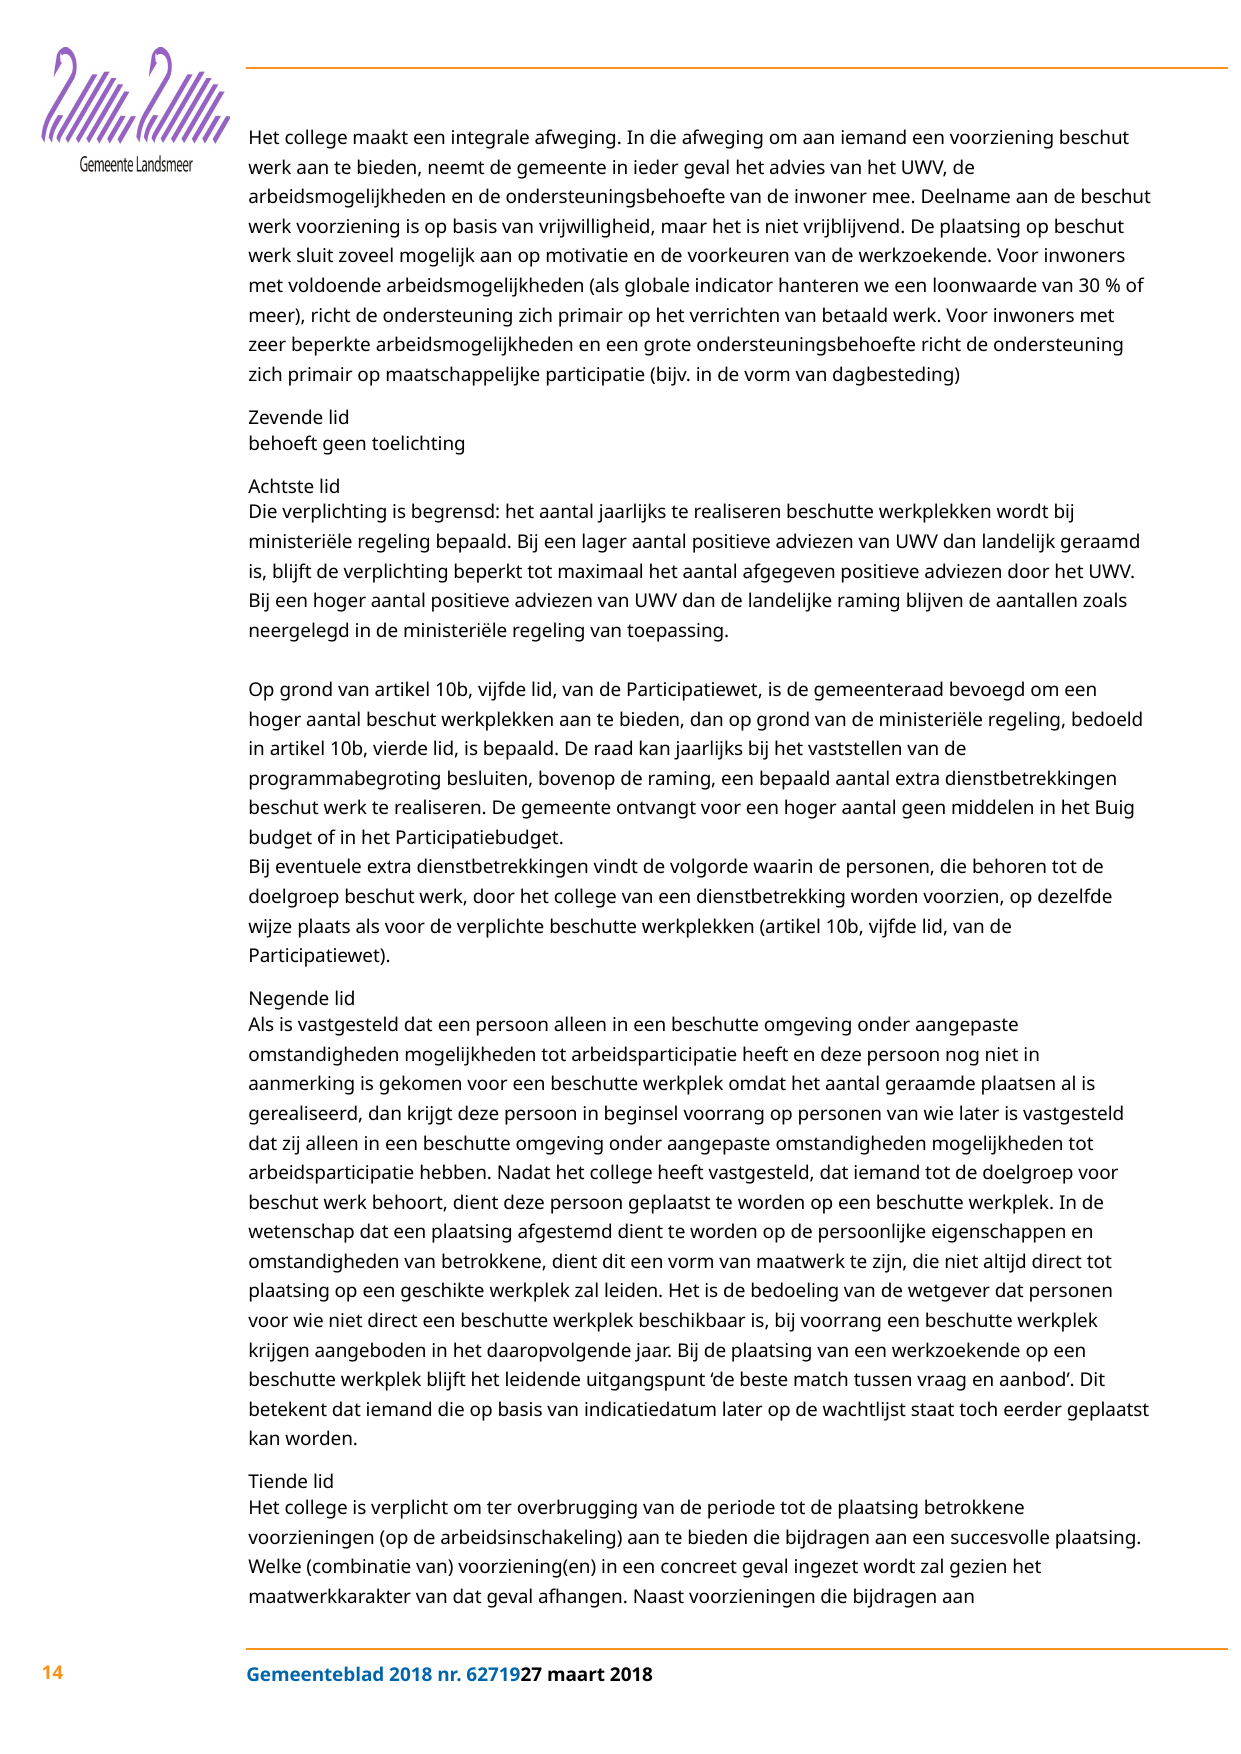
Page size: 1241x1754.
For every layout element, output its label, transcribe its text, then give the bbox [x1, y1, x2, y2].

text Het college is verplicht om ter overbrugging van de periode tot de plaatsing betrokkene voorzieningen (op de arbeidsinschakeling) aan te bieden die bijdragen aan een succesvolle plaatsing. Welke (combinatie van) voorziening(en) in een concreet geval ingezet wordt zal gezien het maatwerkkarakter van dat geval afhangen. Naast voorzieningen die bijdragen aan [248, 1494, 1152, 1609]
text Als is vastgesteld dat een persoon alleen in een beschutte omgeving onder aangepaste omstandigheden mogelijkheden tot arbeidsparticipatie heeft en deze persoon nog niet in aanmerking is gekomen voor een beschutte werkplek omdat het aantal geraamde plaatsen al is gerealiseerd, dan krijgt deze persoon in beginsel voorrang op personen van wie later is vastgesteld dat zij alleen in een beschutte omgeving onder aangepaste omstandigheden mogelijkheden tot arbeidsparticipatie hebben. Nadat het college heeft vastgesteld, dat iemand tot de doelgroep voor beschut werk behoort, dient deze persoon geplaatst te worden op een beschutte werkplek. In de wetenschap dat een plaatsing afgestemd dient te worden op de persoonlijke eigenschappen en omstandigheden van betrokkene, dient dit een vorm van maatwerk te zijn, die niet altijd direct tot plaatsing op een geschikte werkplek zal leiden. Het is de bedoeling van de wetgever dat personen voor wie niet direct een beschutte werkplek beschikbaar is, bij voorrang een beschutte werkplek krijgen aangeboden in het daaropvolgende jaar. Bij de plaatsing van een werkzoekende op een beschutte werkplek blijft het leidende uitgangspunt ‘de beste match tussen vraag en aanbod’. Dit betekent dat iemand die op basis van indicatiedatum later op de wachtlijst staat toch eerder geplaatst kan worden. [248, 1011, 1152, 1451]
text Die verplichting is begrensd: het aantal jaarlijks te realiseren beschutte werkplekken wordt bij ministeriële regeling bepaald. Bij een lager aantal positieve adviezen van UWV dan landelijk geraamd is, blijft de verplichting beperkt tot maximaal het aantal afgegeven positieve adviezen door het UWV. Bij een hoger aantal positieve adviezen van UWV dan de landelijke raming blijven de aantallen zoals neergelegd in de ministeriële regeling van toepassing. [248, 499, 1152, 643]
text behoeft geen toelichting [248, 430, 1152, 456]
picture [41, 47, 231, 172]
text Op grond van artikel 10b, vijfde lid, van de Participatiewet, is de gemeenteraad bevoegd om een hoger aantal beschut werkplekken aan te bieden, dan op grond van de ministeriële regeling, bedoeld in artikel 10b, vierde lid, is bepaald. De raad kan jaarlijks bij het vaststellen van de programmabegroting besluiten, bovenop de raming, een bepaald aantal extra dienstbetrekkingen beschut werk te realiseren. De gemeente ontvangt voor een hoger aantal geen middelen in het Buig budget of in het Participatiebudget. [248, 676, 1152, 850]
text Zevende lid [248, 404, 1152, 430]
text Tiende lid [248, 1469, 1152, 1494]
text Het college maakt een integrale afweging. In die afweging om aan iemand een voorziening beschut werk aan te bieden, neemt de gemeente in ieder geval het advies van het UWV, de arbeidsmogelijkheden en de ondersteuningsbehoefte van de inwoner mee. Deelname aan de beschut werk voorziening is op basis van vrijwilligheid, maar het is niet vrijblijvend. De plaatsing op beschut werk sluit zoveel mogelijk aan op motivatie en de voorkeuren van de werkzoekende. Voor inwoners met voldoende arbeidsmogelijkheden (als globale indicator hanteren we een loonwaarde van 30 % of meer), richt de ondersteuning zich primair op het verrichten van betaald werk. Voor inwoners met zeer beperkte arbeidsmogelijkheden en een grote ondersteuningsbehoefte richt de ondersteuning zich primair op maatschappelijke participatie (bijv. in de vorm van dagbesteding) [248, 124, 1152, 387]
text Negende lid [248, 986, 1152, 1011]
text Achtste lid [248, 473, 1152, 499]
text Bij eventuele extra dienstbetrekkingen vindt de volgorde waarin de personen, die behoren tot de doelgroep beschut werk, door het college van een dienstbetrekking worden voorzien, op dezelfde wijze plaats als voor de verplichte beschutte werkplekken (artikel 10b, vijfde lid, van de Participatiewet). [248, 854, 1152, 968]
